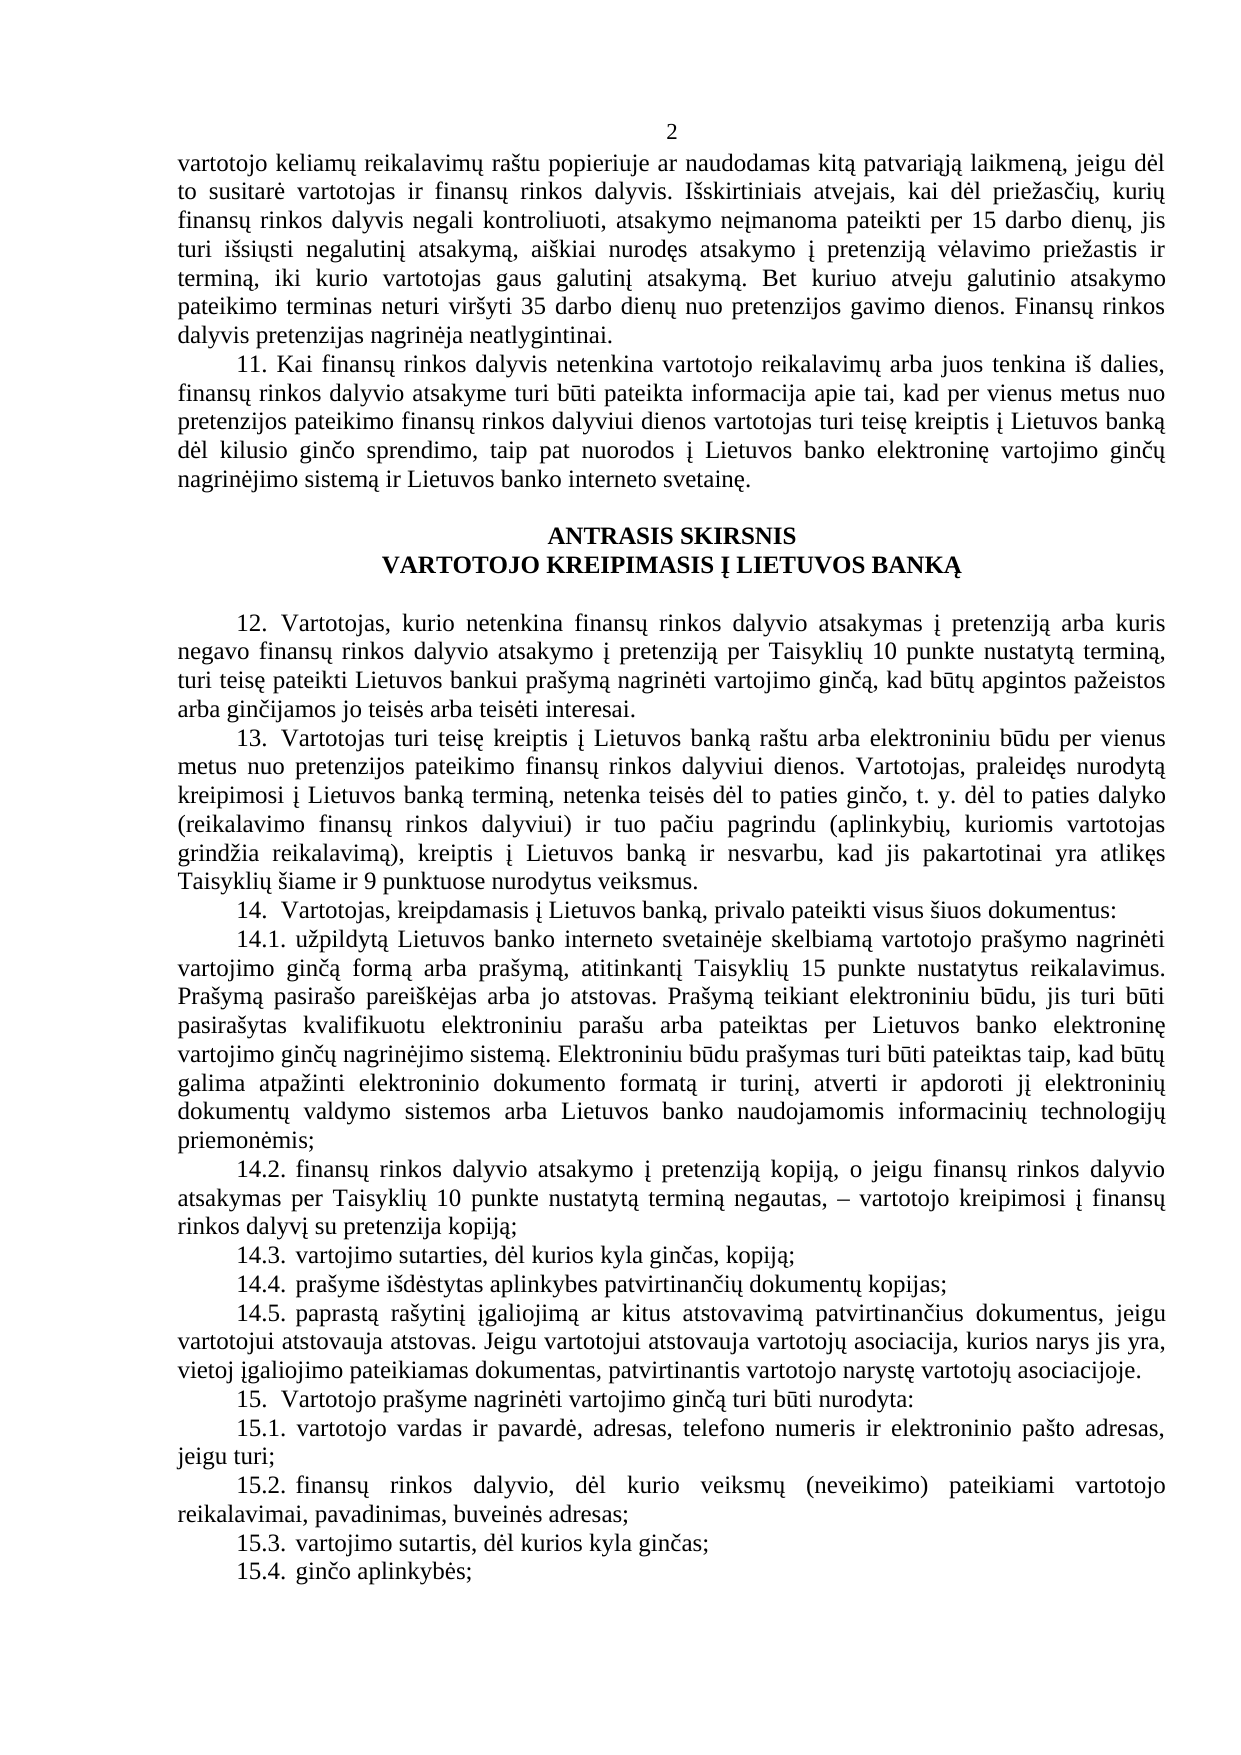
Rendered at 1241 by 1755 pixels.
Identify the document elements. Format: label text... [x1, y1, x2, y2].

text 13. Vartotojas turi teisę kreiptis į Lietuvos banką raštu arba elektroniniu būdu per vienus metus nuo pretenzijos pateikimo finansų rinkos dalyviui dienos. Vartotojas, praleidęs nurodytą kreipimosi į Lietuvos banką terminą, netenka teisės dėl to paties ginčo, t. y. dėl to paties dalyko (reikalavimo finansų rinkos dalyviui) ir tuo pačiu pagrindu (aplinkybių, kuriomis vartotojas grindžia reikalavimą), kreiptis į Lietuvos banką ir nesvarbu, kad jis pakartotinai yra atlikęs Taisyklių šiame ir 9 punktuose nurodytus veiksmus. [177, 723, 1166, 895]
text 14.5. paprastą rašytinį įgaliojimą ar kitus atstovavimą patvirtinančius dokumentus, jeigu vartotojui atstovauja atstovas. Jeigu vartotojui atstovauja vartotojų asociacija, kurios narys jis yra, vietoj įgaliojimo pateikiamas dokumentas, patvirtinantis vartotojo narystę vartotojų asociacijoje. [177, 1298, 1166, 1384]
text 12. Vartotojas, kurio netenkina finansų rinkos dalyvio atsakymas į pretenziją arba kuris negavo finansų rinkos dalyvio atsakymo į pretenziją per Taisyklių 10 punkte nustatytą terminą, turi teisę pateikti Lietuvos bankui prašymą nagrinėti vartojimo ginčą, kad būtų apgintos pažeistos arba ginčijamos jo teisės arba teisėti interesai. [177, 608, 1166, 723]
text 15. Vartotojo prašyme nagrinėti vartojimo ginčą turi būti nurodyta: [177, 1384, 1166, 1413]
text ANTRASIS SKIRSNIS [177, 521, 1166, 550]
text 15.1. vartotojo vardas ir pavardė, adresas, telefono numeris ir elektroninio pašto adresas, jeigu turi; [177, 1413, 1166, 1470]
text Vartotojo kreipimasis į LIETUVOS BANKĄ [177, 550, 1166, 579]
text 15.2. finansų rinkos dalyvio, dėl kurio veiksmų (neveikimo) pateikiami vartotojo reikalavimai, pavadinimas, buveinės adresas; [177, 1470, 1166, 1528]
text 15.3. vartojimo sutartis, dėl kurios kyla ginčas; [177, 1528, 1166, 1556]
text 14.2. finansų rinkos dalyvio atsakymo į pretenziją kopiją, o jeigu finansų rinkos dalyvio atsakymas per Taisyklių 10 punkte nustatytą terminą negautas, – vartotojo kreipimosi į finansų rinkos dalyvį su pretenzija kopiją; [177, 1154, 1166, 1240]
text 14.1. užpildytą Lietuvos banko interneto svetainėje skelbiamą vartotojo prašymo nagrinėti vartojimo ginčą formą arba prašymą, atitinkantį Taisyklių 15 punkte nustatytus reikalavimus. Prašymą pasirašo pareiškėjas arba jo atstovas. Prašymą teikiant elektroniniu būdu, jis turi būti pasirašytas kvalifikuotu elektroniniu parašu arba pateiktas per Lietuvos banko elektroninę vartojimo ginčų nagrinėjimo sistemą. Elektroniniu būdu prašymas turi būti pateiktas taip, kad būtų galima atpažinti elektroninio dokumento formatą ir turinį, atverti ir apdoroti jį elektroninių dokumentų valdymo sistemos arba Lietuvos banko naudojamomis informacinių technologijų priemonėmis; [177, 924, 1166, 1154]
text 11. Kai finansų rinkos dalyvis netenkina vartotojo reikalavimų arba juos tenkina iš dalies, finansų rinkos dalyvio atsakyme turi būti pateikta informacija apie tai, kad per vienus metus nuo pretenzijos pateikimo finansų rinkos dalyviui dienos vartotojas turi teisę kreiptis į Lietuvos banką dėl kilusio ginčo sprendimo, taip pat nuorodos į Lietuvos banko elektroninę vartojimo ginčų nagrinėjimo sistemą ir Lietuvos banko interneto svetainę. [177, 349, 1166, 493]
text 14. Vartotojas, kreipdamasis į Lietuvos banką, privalo pateikti visus šiuos dokumentus: [177, 895, 1166, 924]
text 14.3. vartojimo sutarties, dėl kurios kyla ginčas, kopiją; [177, 1240, 1166, 1269]
text 14.4. prašyme išdėstytas aplinkybes patvirtinančių dokumentų kopijas; [177, 1269, 1166, 1298]
text vartotojo keliamų reikalavimų raštu popieriuje ar naudodamas kitą patvariąją laikmeną, jeigu dėl to susitarė vartotojas ir finansų rinkos dalyvis. Išskirtiniais atvejais, kai dėl priežasčių, kurių finansų rinkos dalyvis negali kontroliuoti, atsakymo neįmanoma pateikti per 15 darbo dienų, jis turi išsiųsti negalutinį atsakymą, aiškiai nurodęs atsakymo į pretenziją vėlavimo priežastis ir terminą, iki kurio vartotojas gaus galutinį atsakymą. Bet kuriuo atveju galutinio atsakymo pateikimo terminas neturi viršyti 35 darbo dienų nuo pretenzijos gavimo dienos. Finansų rinkos dalyvis pretenzijas nagrinėja neatlygintinai. [177, 148, 1166, 349]
text 15.4. ginčo aplinkybės; [177, 1556, 1166, 1585]
